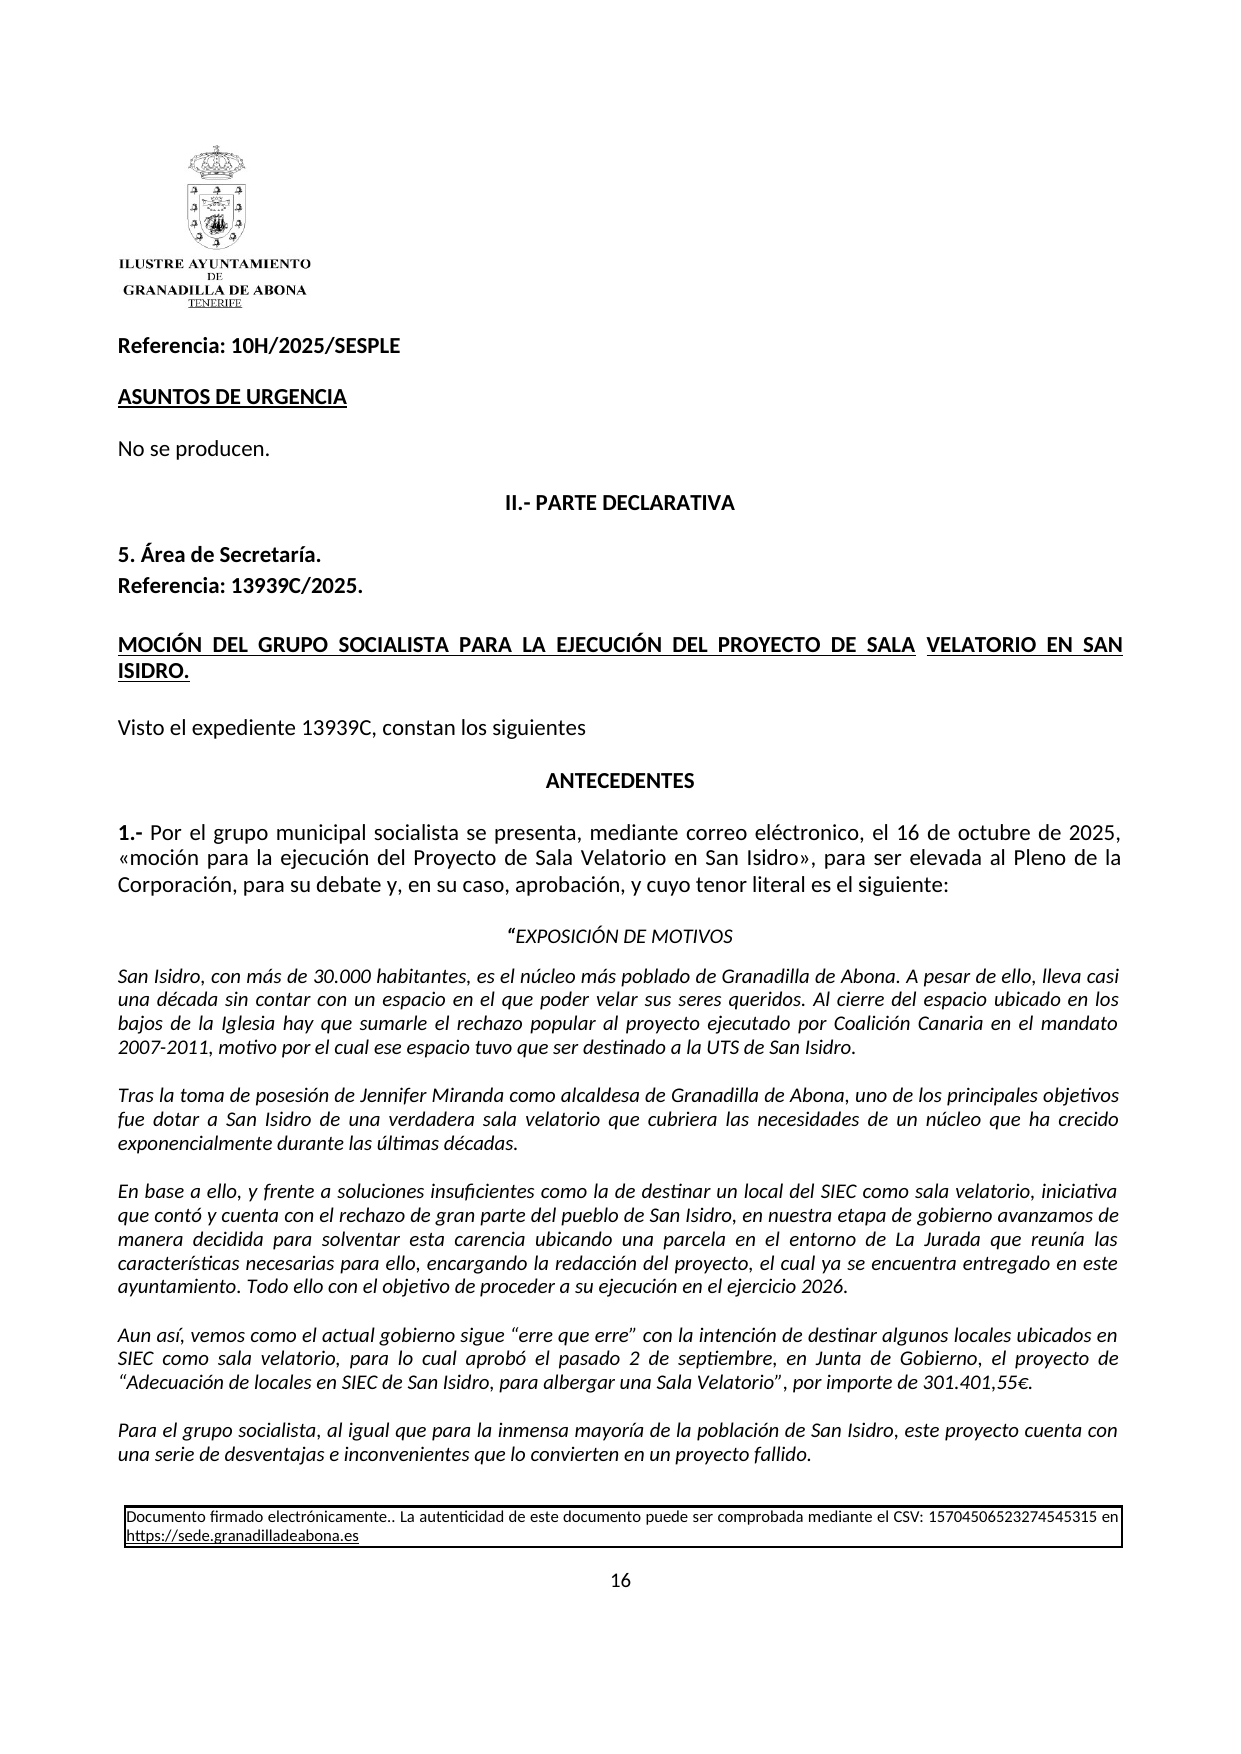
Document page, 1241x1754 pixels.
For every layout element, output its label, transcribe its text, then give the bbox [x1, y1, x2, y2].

text Referencia: 10H/2025/SESPLE [118, 331, 1123, 359]
text ASUNTOS DE URGENCIA [118, 384, 1123, 410]
text Visto el expediente 13939C, constan los siguientes [118, 714, 1123, 741]
subtitle ANTECEDENTES [118, 767, 1122, 794]
text Aun así, vemos como el actual gobierno sigue “erre que erre” con la intención de destinar algunos locales ubicados en SIEC como sala velatorio, para lo cual aprobó el pasado 2 de septiembre, en Junta de Gobierno, el proyecto de “Adecuación de locales en SIEC de San Isidro, para albergar una Sala Velatorio”, por importe de 301.401,55€. [118, 1323, 1123, 1395]
text Para el grupo socialista, al igual que para la inmensa mayoría de la población de San Isidro, este proyecto cuenta con una serie de desventajas e inconvenientes que lo convierten en un proyecto fallido. [118, 1419, 1123, 1467]
text No se producen. [118, 436, 1123, 462]
subtitle II.- PARTE DECLARATIVA [118, 488, 1122, 516]
text Tras la toma de posesión de Jennifer Miranda como alcaldesa de Granadilla de Abona, uno de los principales objetivos fue dotar a San Isidro de una verdadera sala velatorio que cubriera las necesidades de un núcleo que ha crecido exponencialmente durante las últimas décadas. [118, 1084, 1123, 1156]
text 1.- Por el grupo municipal socialista se presenta, mediante correo eléctronico, el 16 de octubre de 2025, «moción para la ejecución del Proyecto de Sala Velatorio en San Isidro», para ser elevada al Pleno de la Corporación, para su debate y, en su caso, aprobación, y cuyo tenor literal es el siguiente: [118, 819, 1123, 898]
text En base a ello, y frente a soluciones insuficientes como la de destinar un local del SIEC como sala velatorio, iniciativa que contó y cuenta con el rechazo de gran parte del pueblo de San Isidro, en nuestra etapa de gobierno avanzamos de manera decidida para solventar esta carencia ubicando una parcela en el entorno de La Jurada que reunía las características necesarias para ello, encargando la redacción del proyecto, el cual ya se encuentra entregado en este ayuntamiento. Todo ello con el objetivo de proceder a su ejecución en el ejercicio 2026. [118, 1179, 1123, 1299]
text 5. Área de Secretaría. [118, 540, 1123, 568]
text MOCIÓN DEL GRUPO SOCIALISTA PARA LA EJECUCIÓN DEL PROYECTO DE SALA VELATORIO EN SAN ISIDRO. [118, 632, 1123, 684]
text “EXPOSICIÓN DE MOTIVOS [118, 924, 1123, 949]
text Referencia: 13939C/2025. [118, 571, 1123, 599]
text San Isidro, con más de 30.000 habitantes, es el núcleo más poblado de Granadilla de Abona. A pesar de ello, lleva casi una década sin contar con un espacio en el que poder velar sus seres queridos. Al cierre del espacio ubicado en los bajos de la Iglesia hay que sumarle el rechazo popular al proyecto ejecutado por Coalición Canaria en el mandato 2007-2011, motivo por el cual ese espacio tuvo que ser destinado a la UTS de San Isidro. [118, 964, 1123, 1060]
